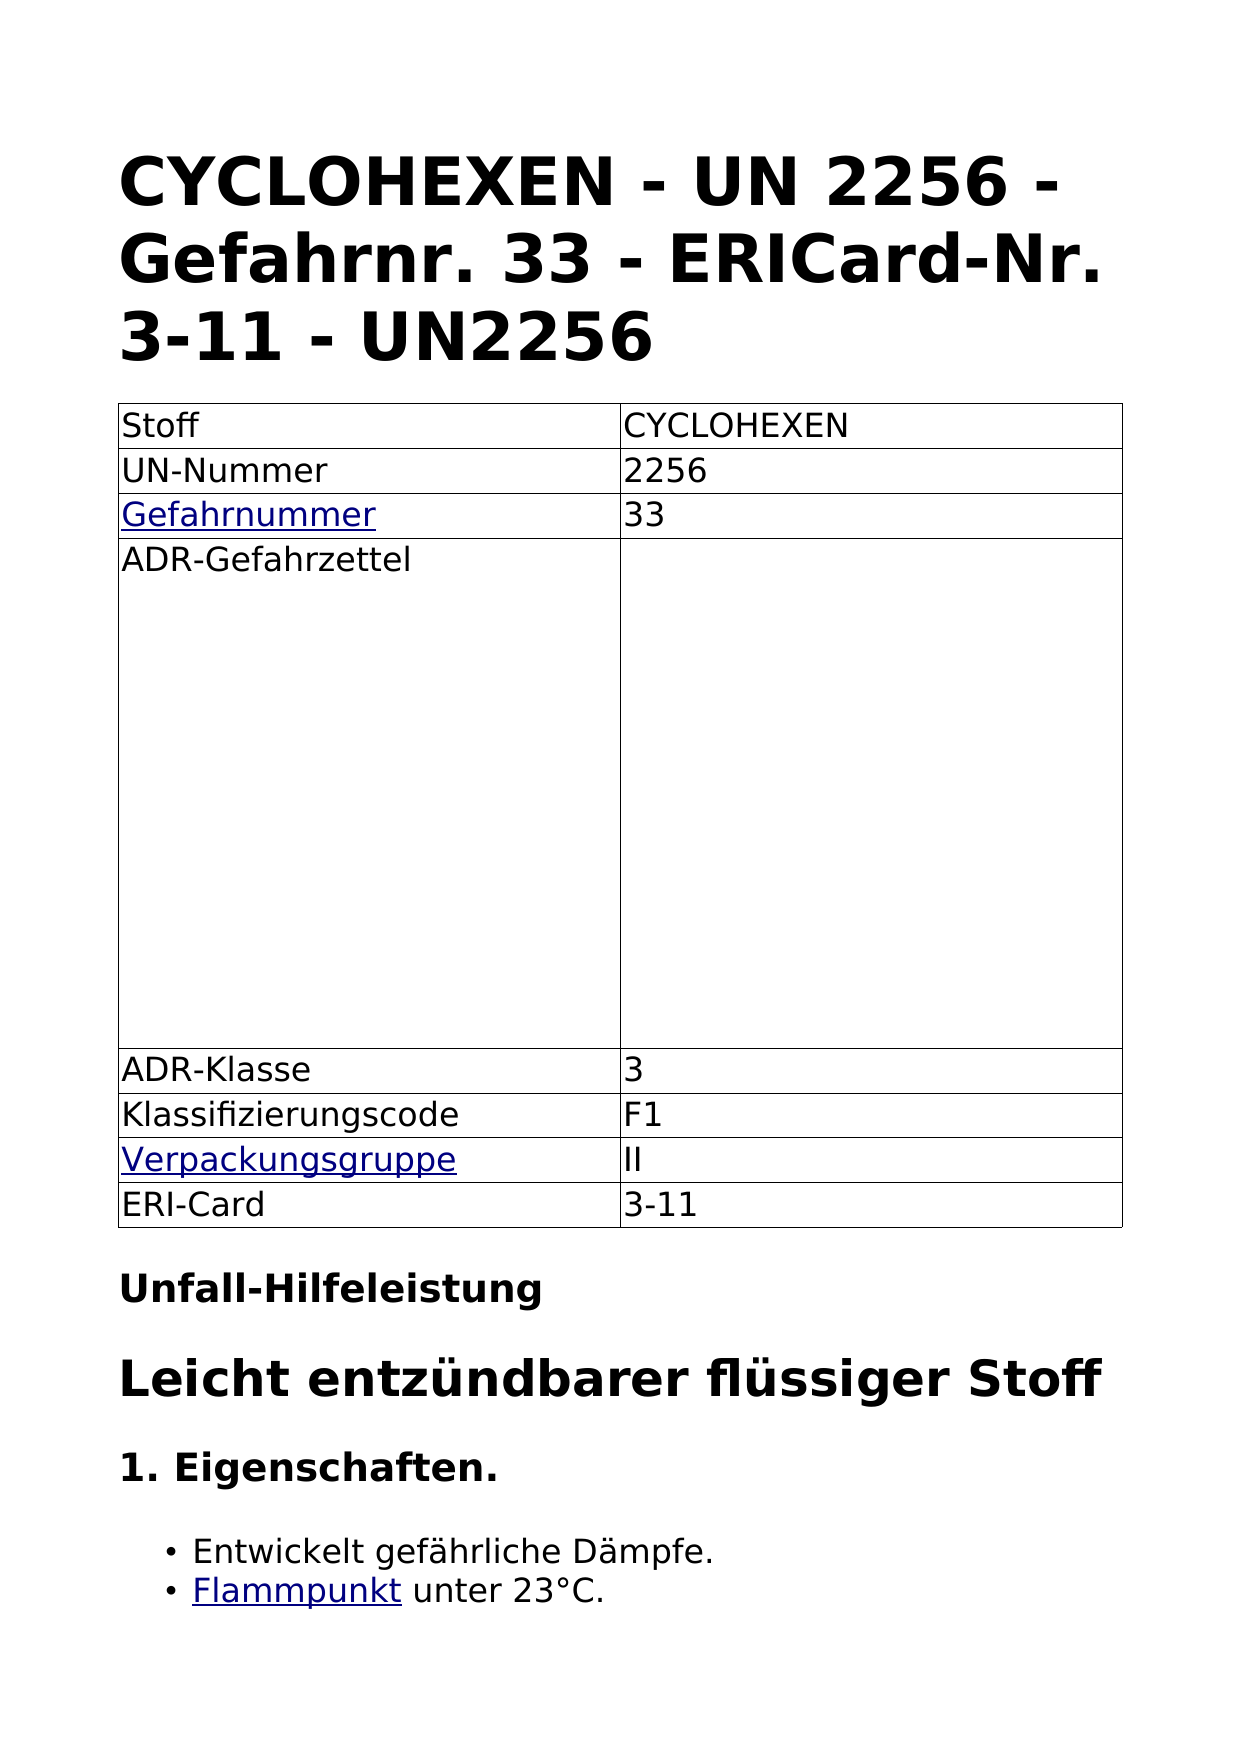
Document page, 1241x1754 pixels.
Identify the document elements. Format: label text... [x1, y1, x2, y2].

table_cell ADR-Gefahrzettel [119, 539, 620, 1048]
table_cell 3 [621, 1049, 1122, 1092]
table_cell ERI-Card [119, 1183, 620, 1227]
table_cell 33 [621, 494, 1122, 538]
table_cell Gefahrnummer [119, 494, 620, 538]
table_cell II [621, 1138, 1122, 1182]
table_cell [621, 539, 1122, 1048]
subtitle Unfall-Hilfeleistung [118, 1267, 1122, 1312]
table_cell 3-11 [621, 1183, 1122, 1227]
table_header CYCLOHEXEN [621, 404, 1122, 448]
table_cell F1 [621, 1094, 1122, 1137]
table_cell Klassifizierungscode [119, 1094, 620, 1137]
table_cell Verpackungsgruppe [119, 1138, 620, 1182]
subtitle CYCLOHEXEN - UN 2256 - Gefahrnr. 33 - ERICard-Nr. 3-11 - UN2256 [118, 143, 1122, 376]
subtitle 1. Eigenschaften. [118, 1445, 1122, 1490]
table_cell ADR-Klasse [119, 1049, 620, 1092]
list Flammpunkt unter 23°C. [177, 1571, 1122, 1610]
table_header Stoff [119, 404, 620, 448]
list Entwickelt gefährliche Dämpfe. [177, 1532, 1122, 1571]
subtitle Leicht entzündbarer flüssiger Stoff [118, 1349, 1122, 1408]
table_cell 2256 [621, 449, 1122, 493]
table_cell UN-Nummer [119, 449, 620, 493]
